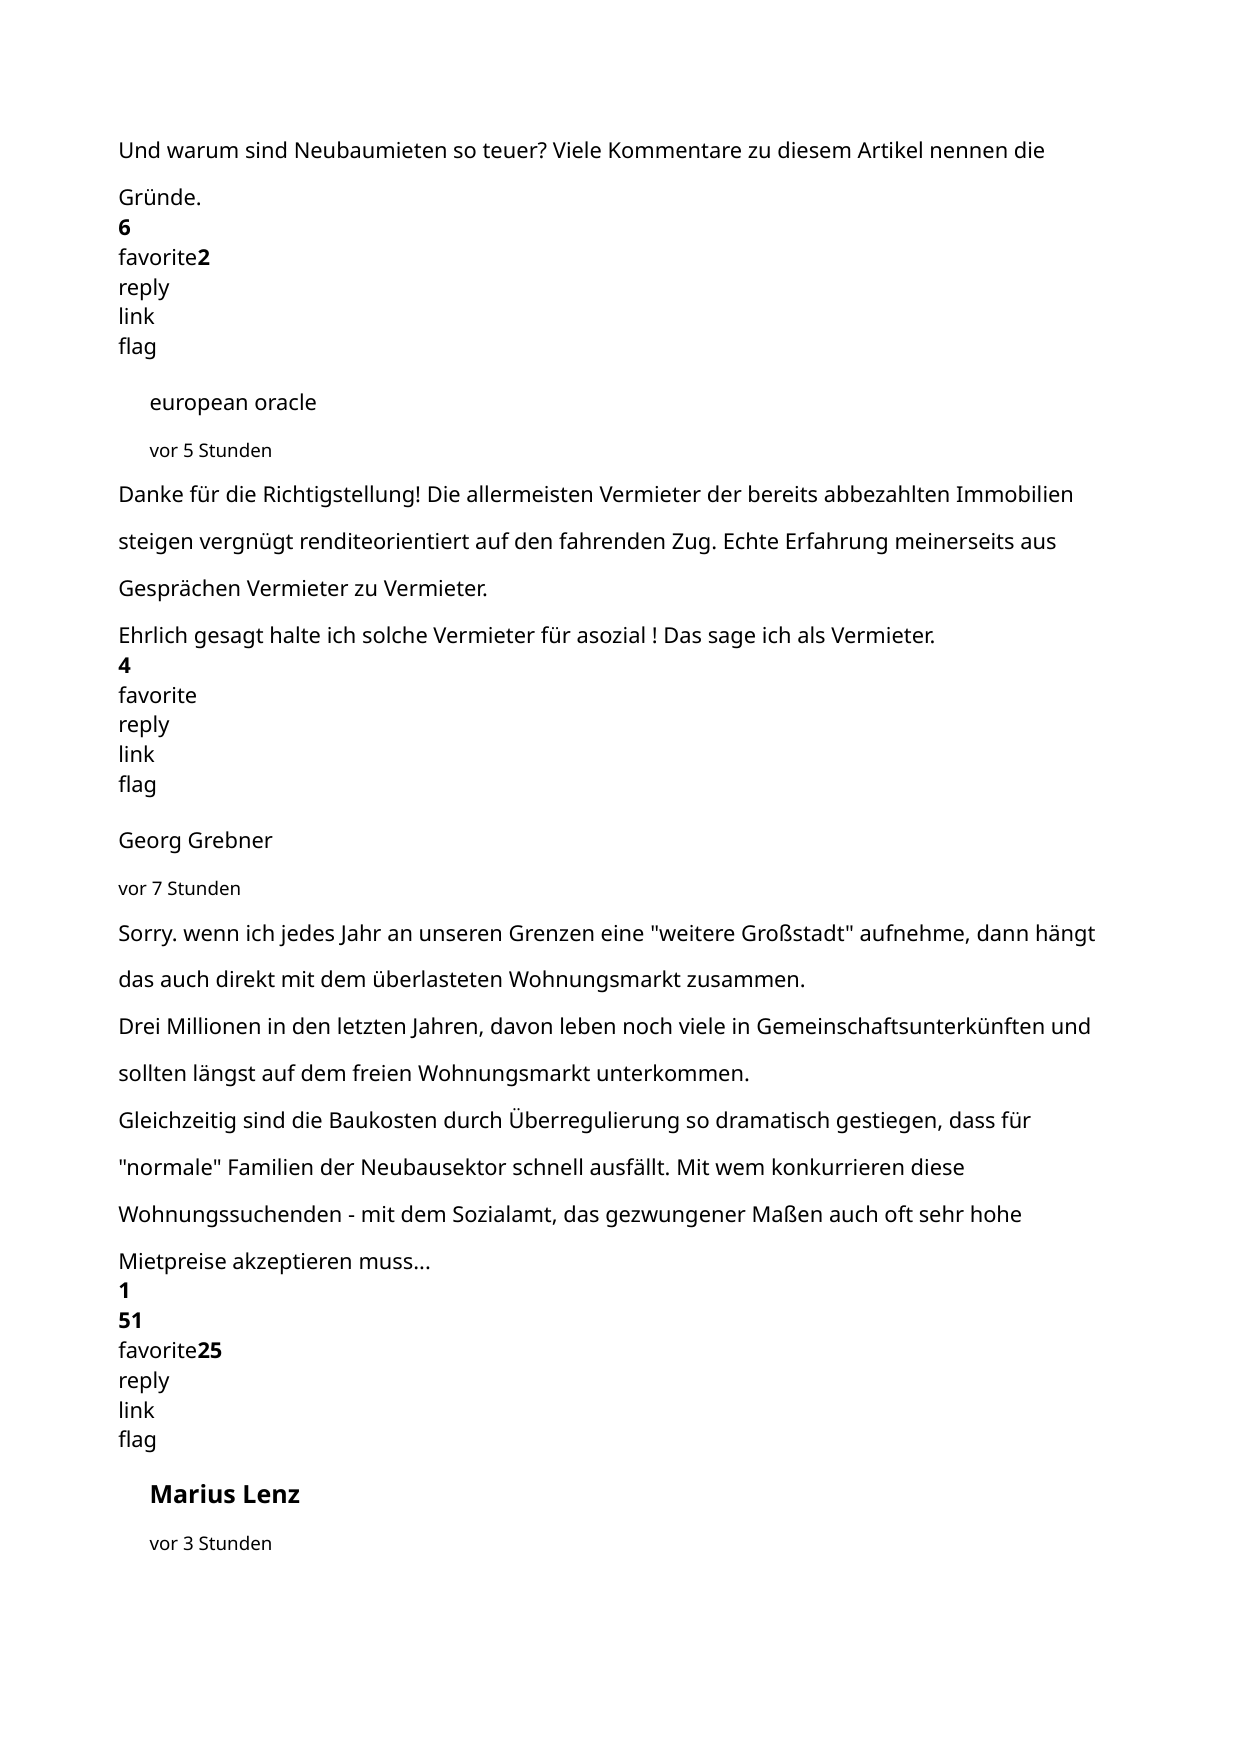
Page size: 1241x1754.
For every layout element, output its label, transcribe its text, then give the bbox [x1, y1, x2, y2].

text reply [118, 1365, 1122, 1394]
text Georg Grebner [118, 814, 1114, 855]
text link [118, 739, 1122, 769]
text vor 5 Stunden [149, 433, 1122, 462]
text vor 7 Stunden [118, 871, 1122, 900]
text favorite [118, 680, 1122, 709]
text 6 [118, 212, 1122, 242]
text european oracle [149, 376, 1114, 417]
text Sorry. wenn ich jedes Jahr an unseren Grenzen eine "weitere Großstadt" aufnehme, dann hängt das auch direkt mit dem überlasteten Wohnungsmarkt zusammen. Drei Millionen in den letzten Jahren, davon leben noch viele in Gemeinschaftsunterkünften und sollten längst auf dem freien Wohnungsmarkt unterkommen. Gleichzeitig sind die Baukosten durch Überregulierung so dramatisch gestiegen, dass für "normale" Familien der Neubausektor schnell ausfällt. Mit wem konkurrieren diese Wohnungssuchenden - mit dem Sozialamt, das gezwungener Maßen auch oft sehr hohe Mietpreise akzeptieren muss... [118, 900, 1122, 1275]
text reply [118, 271, 1122, 301]
text Und warum sind Neubaumieten so teuer? Viele Kommentare zu diesem Artikel nennen die Gründe. [118, 118, 1122, 212]
text 4 [118, 650, 1122, 680]
text Marius Lenz [149, 1470, 1114, 1510]
text favorite2 [118, 242, 1122, 271]
text link [118, 301, 1122, 331]
text link [118, 1394, 1122, 1424]
text reply [118, 709, 1122, 739]
text Danke für die Richtigstellung! Die allermeisten Vermieter der bereits abbezahlten Immobilien steigen vergnügt renditeorientiert auf den fahrenden Zug. Echte Erfahrung meinerseits aus Gesprächen Vermieter zu Vermieter. Ehrlich gesagt halte ich solche Vermieter für asozial ! Das sage ich als Vermieter. [118, 462, 1122, 650]
text 51 [118, 1305, 1122, 1335]
text flag [118, 331, 1122, 361]
text flag [118, 769, 1122, 799]
text favorite25 [118, 1335, 1122, 1365]
text flag [118, 1424, 1122, 1454]
text vor 3 Stunden [149, 1526, 1122, 1556]
text 1 [118, 1275, 1122, 1305]
